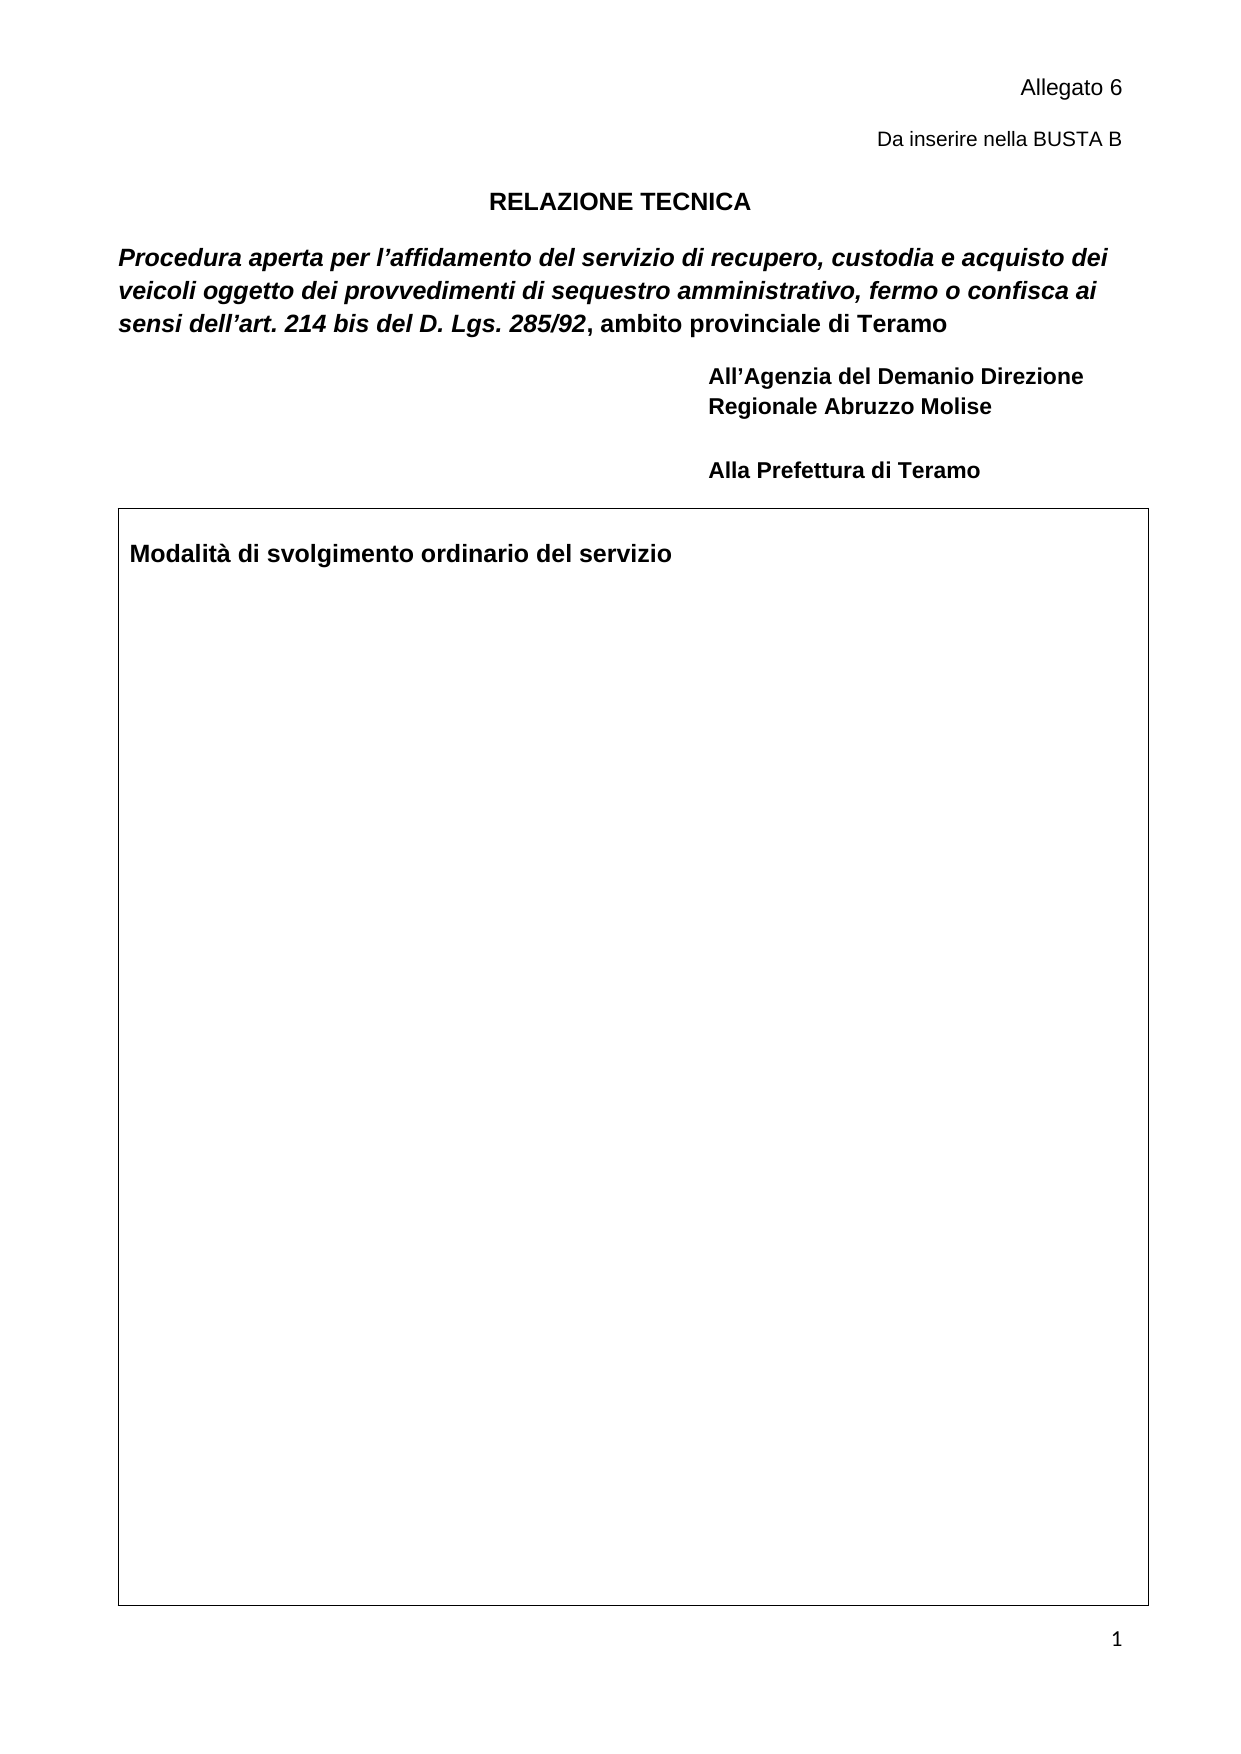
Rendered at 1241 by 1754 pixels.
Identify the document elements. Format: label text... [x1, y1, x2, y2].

text Alla Prefettura di Teramo [634, 457, 1122, 483]
text All’Agenzia del Demanio Direzione Regionale Abruzzo Molise [708, 363, 1122, 419]
text Procedura aperta per l’affidamento del servizio di recupero, custodia e acquisto dei veicoli oggetto dei provvedimenti di sequestro amministrativo, fermo o confisca ai sensi dell’art. 214 bis del D. Lgs. 285/92, ambito provinciale di Teramo [118, 243, 1122, 338]
table_header Modalità di svolgimento ordinario del servizio [119, 509, 1148, 1605]
text RELAZIONE TECNICA [118, 187, 1122, 216]
